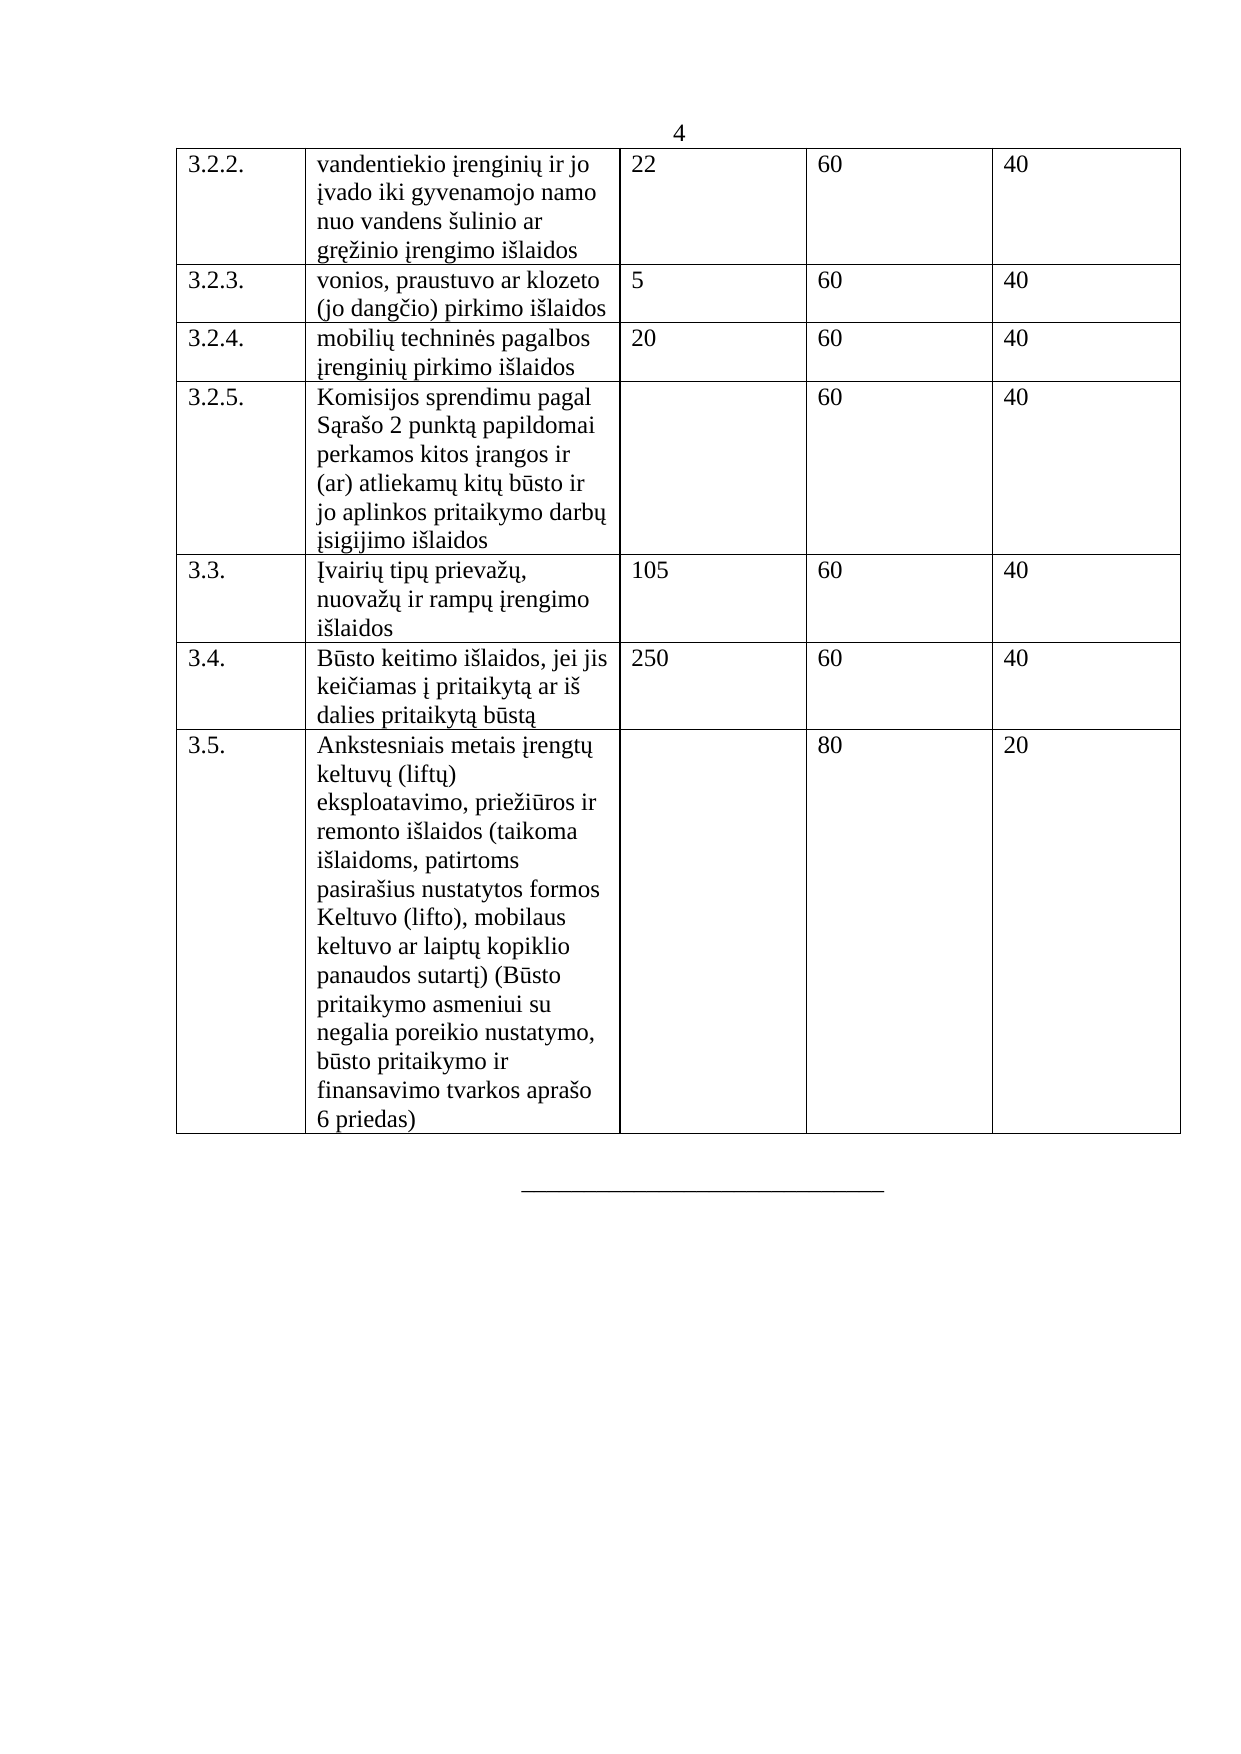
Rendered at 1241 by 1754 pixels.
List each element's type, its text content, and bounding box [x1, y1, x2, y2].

table_cell 40 [993, 382, 1180, 554]
table_cell 3.4. [177, 643, 305, 729]
table_cell Komisijos sprendimu pagal Sąrašo 2 punktą papildomai perkamos kitos įrangos ir (ar) atliekamų kitų būsto ir jo aplinkos pritaikymo darbų įsigijimo išlaidos [306, 382, 619, 554]
table_cell 40 [993, 555, 1180, 642]
table_cell 60 [807, 643, 992, 729]
text _____________________________ [224, 1166, 1181, 1195]
table_cell 40 [993, 643, 1180, 729]
table_cell mobilių techninės pagalbos įrenginių pirkimo išlaidos [306, 323, 619, 381]
table_cell 60 [807, 323, 992, 381]
table_cell 250 [621, 643, 806, 729]
table_cell 3.2.5. [177, 382, 305, 554]
table_cell 60 [807, 555, 992, 642]
table_cell 60 [807, 382, 992, 554]
table_cell 60 [807, 265, 992, 322]
table_cell 3.3. [177, 555, 305, 642]
table_cell Ankstesniais metais įrengtų keltuvų (liftų) eksploatavimo, priežiūros ir remonto išlaidos (taikoma išlaidoms, patirtoms pasirašius nustatytos formos Keltuvo (lifto), mobilaus keltuvo ar laiptų kopiklio panaudos sutartį) (Būsto pritaikymo asmeniui su negalia poreikio nustatymo, būsto pritaikymo ir finansavimo tvarkos aprašo 6 priedas) [306, 730, 619, 1132]
table_cell vandentiekio įrenginių ir jo įvado iki gyvenamojo namo nuo vandens šulinio ar gręžinio įrengimo išlaidos [306, 149, 619, 264]
table_cell 105 [621, 555, 806, 642]
table_cell Įvairių tipų prievažų, nuovažų ir rampų įrengimo išlaidos [306, 555, 619, 642]
table_cell 3.2.2. [177, 149, 305, 264]
table_cell 22 [621, 149, 806, 264]
table_cell 40 [993, 323, 1180, 381]
table_cell 80 [807, 730, 992, 1132]
table_cell 5 [621, 265, 806, 322]
table_cell [621, 730, 806, 1132]
table_cell [621, 382, 806, 554]
table_cell Būsto keitimo išlaidos, jei jis keičiamas į pritaikytą ar iš dalies pritaikytą būstą [306, 643, 619, 729]
table_cell vonios, praustuvo ar klozeto (jo dangčio) pirkimo išlaidos [306, 265, 619, 322]
table_cell 3.2.4. [177, 323, 305, 381]
table_cell 3.2.3. [177, 265, 305, 322]
table_cell 60 [807, 149, 992, 264]
table_cell 20 [993, 730, 1180, 1132]
table_cell 40 [993, 149, 1180, 264]
table_cell 3.5. [177, 730, 305, 1132]
table_cell 20 [621, 323, 806, 381]
table_cell 40 [993, 265, 1180, 322]
